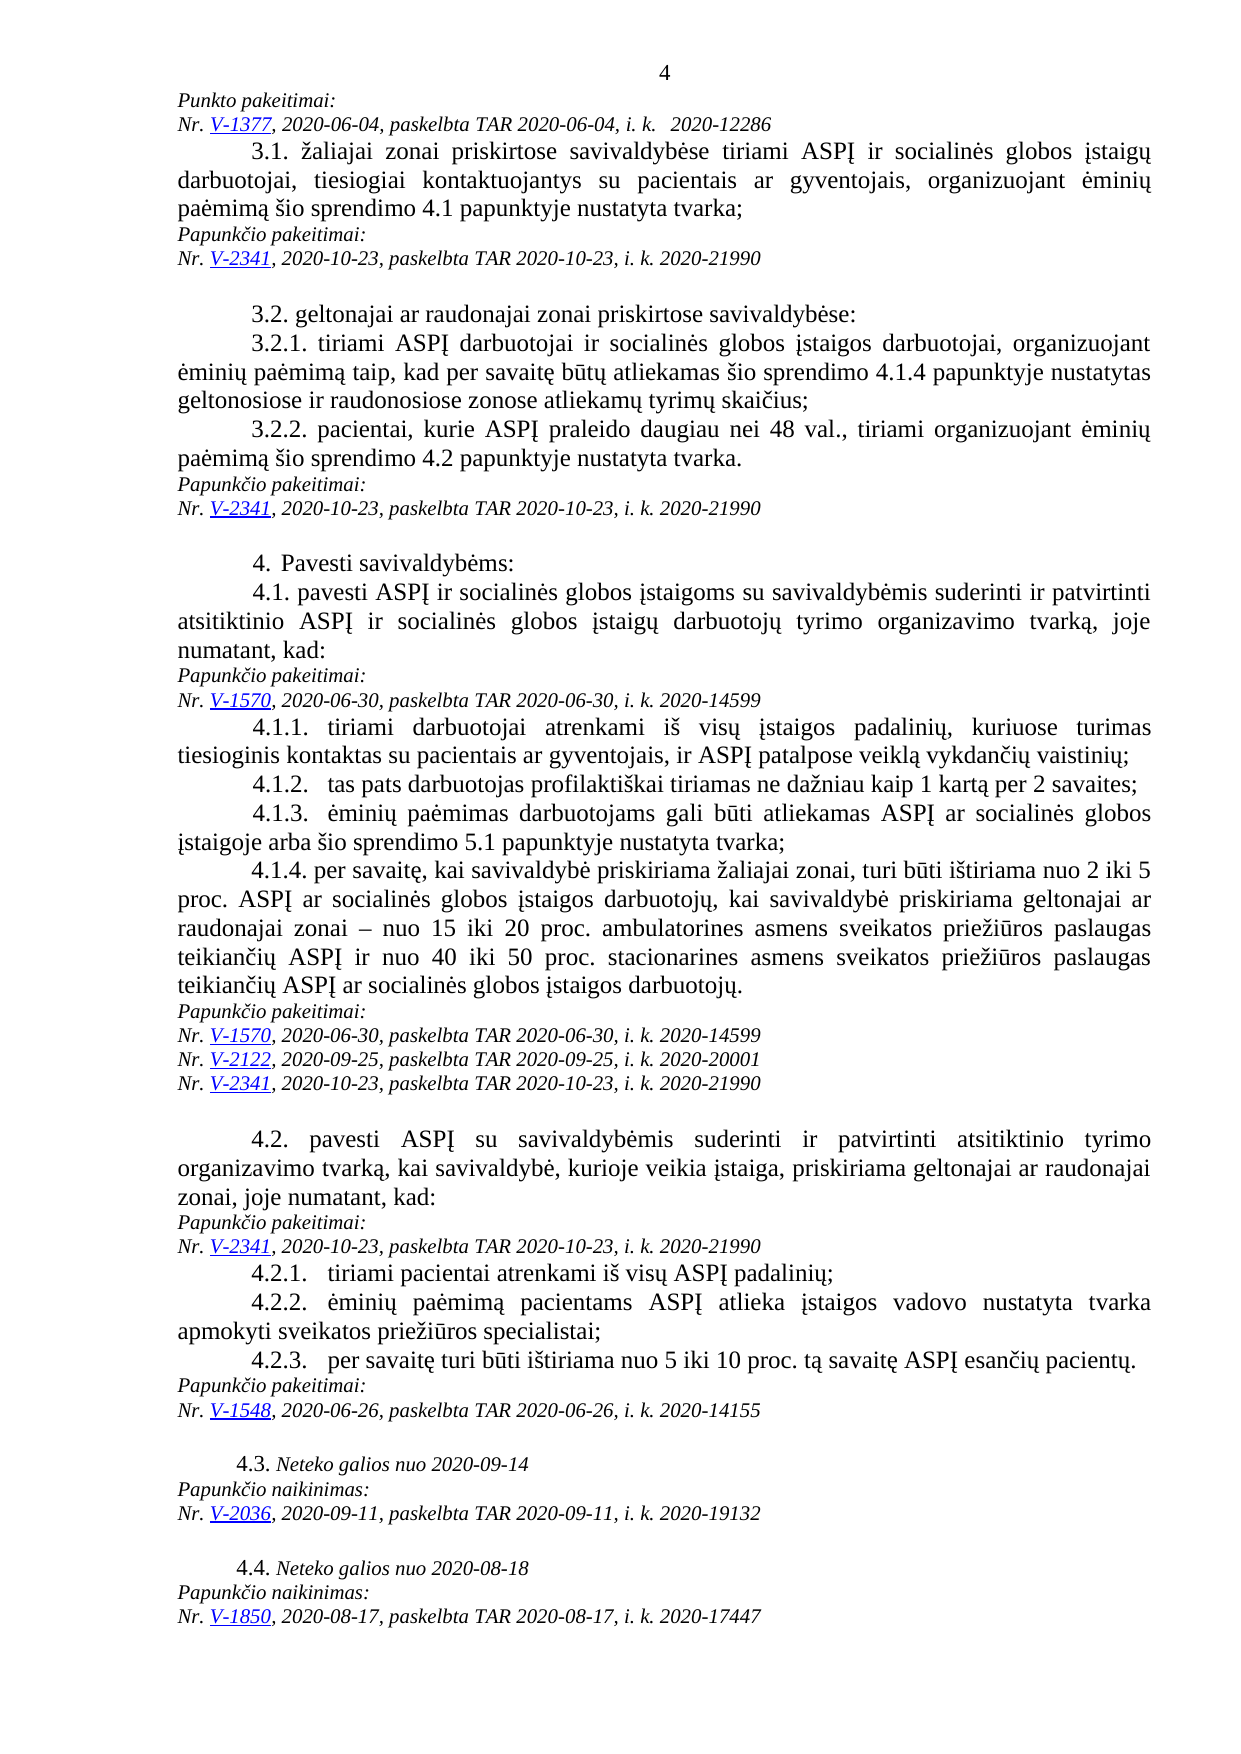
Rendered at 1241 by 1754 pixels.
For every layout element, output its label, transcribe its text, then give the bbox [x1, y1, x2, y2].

text Papunkčio pakeitimai: [177, 1373, 1152, 1397]
text Papunkčio pakeitimai: [177, 999, 1152, 1023]
text Nr. V-1548, 2020-06-26, paskelbta TAR 2020-06-26, i. k. 2020-14155 [177, 1397, 1152, 1422]
text 4.2.3. per savaitę turi būti ištiriama nuo 5 iki 10 proc. tą savaitę ASPĮ esančių pacientų. [177, 1345, 1152, 1373]
text 3.2. geltonajai ar raudonajai zonai priskirtose savivaldybėse: [251, 299, 1152, 328]
text Nr. V-2122, 2020-09-25, paskelbta TAR 2020-09-25, i. k. 2020-20001 [177, 1047, 1152, 1071]
text 3.2.2. pacientai, kurie ASPĮ praleido daugiau nei 48 val., tiriami organizuojant ėminių paėmimą šio sprendimo 4.2 papunktyje nustatyta tvarka. [177, 414, 1152, 472]
text Papunkčio pakeitimai: [177, 222, 1152, 246]
text 4.1.2. tas pats darbuotojas profilaktiškai tiriamas ne dažniau kaip 1 kartą per 2 savaites; [177, 769, 1152, 798]
text Nr. V-2036, 2020-09-11, paskelbta TAR 2020-09-11, i. k. 2020-19132 [177, 1501, 1152, 1525]
text Papunkčio pakeitimai: [177, 663, 1152, 687]
text 4.2. pavesti ASPĮ su savivaldybėmis suderinti ir patvirtinti atsitiktinio tyrimo organizavimo tvarką, kai savivaldybė, kurioje veikia įstaiga, priskiriama geltonajai ar raudonajai zonai, joje numatant, kad: [177, 1124, 1152, 1210]
text 4.1.4. per savaitę, kai savivaldybė priskiriama žaliajai zonai, turi būti ištiriama nuo 2 iki 5 proc. ASPĮ ar socialinės globos įstaigos darbuotojų, kai savivaldybė priskiriama geltonajai ar raudonajai zonai – nuo 15 iki 20 proc. ambulatorines asmens sveikatos priežiūros paslaugas teikiančių ASPĮ ir nuo 40 iki 50 proc. stacionarines asmens sveikatos priežiūros paslaugas teikiančių ASPĮ ar socialinės globos įstaigos darbuotojų. [177, 855, 1152, 999]
text 3.2.1. tiriami ASPĮ darbuotojai ir socialinės globos įstaigos darbuotojai, organizuojant ėminių paėmimą taip, kad per savaitę būtų atliekamas šio sprendimo 4.1.4 papunktyje nustatytas geltonosiose ir raudonosiose zonose atliekamų tyrimų skaičius; [177, 328, 1152, 414]
text Nr. V-1570, 2020-06-30, paskelbta TAR 2020-06-30, i. k. 2020-14599 [177, 1023, 1152, 1047]
text [670, 88, 1152, 112]
text Nr. V-2341, 2020-10-23, paskelbta TAR 2020-10-23, i. k. 2020-21990 [177, 1071, 1152, 1095]
text Papunkčio naikinimas: [177, 1477, 1152, 1501]
text 4.1.3. ėminių paėmimas darbuotojams gali būti atliekamas ASPĮ ar socialinės globos įstaigoje arba šio sprendimo 5.1 papunktyje nustatyta tvarka; [177, 798, 1152, 855]
text 4.3. Neteko galios nuo 2020-09-14 [177, 1450, 1152, 1477]
text 4.4. Neteko galios nuo 2020-08-18 [177, 1553, 1152, 1580]
text Papunkčio naikinimas: [177, 1580, 1152, 1604]
text Papunkčio pakeitimai: [177, 1210, 1152, 1234]
text 4.1.1. tiriami darbuotojai atrenkami iš visų įstaigos padalinių, kuriuose turimas tiesioginis kontaktas su pacientais ar gyventojais, ir ASPĮ patalpose veiklą vykdančių vaistinių; [177, 712, 1152, 769]
text 3.1. žaliajai zonai priskirtose savivaldybėse tiriami ASPĮ ir socialinės globos įstaigų darbuotojai, tiesiogiai kontaktuojantys su pacientais ar gyventojais, organizuojant ėminių paėmimą šio sprendimo 4.1 papunktyje nustatyta tvarka; [177, 136, 1152, 222]
text Nr. V-2341, 2020-10-23, paskelbta TAR 2020-10-23, i. k. 2020-21990 [177, 1234, 1152, 1258]
text 4. Pavesti savivaldybėms: [177, 548, 1152, 577]
text Nr. V-1850, 2020-08-17, paskelbta TAR 2020-08-17, i. k. 2020-17447 [177, 1604, 1152, 1628]
text 4.1. pavesti ASPĮ ir socialinės globos įstaigoms su savivaldybėmis suderinti ir patvirtinti atsitiktinio ASPĮ ir socialinės globos įstaigų darbuotojų tyrimo organizavimo tvarką, joje numatant, kad: [177, 577, 1152, 663]
text Nr. V-2341, 2020-10-23, paskelbta TAR 2020-10-23, i. k. 2020-21990 [177, 246, 1152, 270]
text 4.2.1. tiriami pacientai atrenkami iš visų ASPĮ padalinių; [177, 1258, 1152, 1287]
text Punkto pakeitimai: [177, 88, 659, 112]
text Nr. V-1377, 2020-06-04, paskelbta TAR 2020-06-04, i. k. 2020-12286 [177, 112, 1152, 136]
text Nr. V-2341, 2020-10-23, paskelbta TAR 2020-10-23, i. k. 2020-21990 [177, 496, 1152, 520]
text 4.2.2. ėminių paėmimą pacientams ASPĮ atlieka įstaigos vadovo nustatyta tvarka apmokyti sveikatos priežiūros specialistai; [177, 1287, 1152, 1345]
text Nr. V-1570, 2020-06-30, paskelbta TAR 2020-06-30, i. k. 2020-14599 [177, 687, 1152, 712]
text Papunkčio pakeitimai: [177, 472, 1152, 496]
